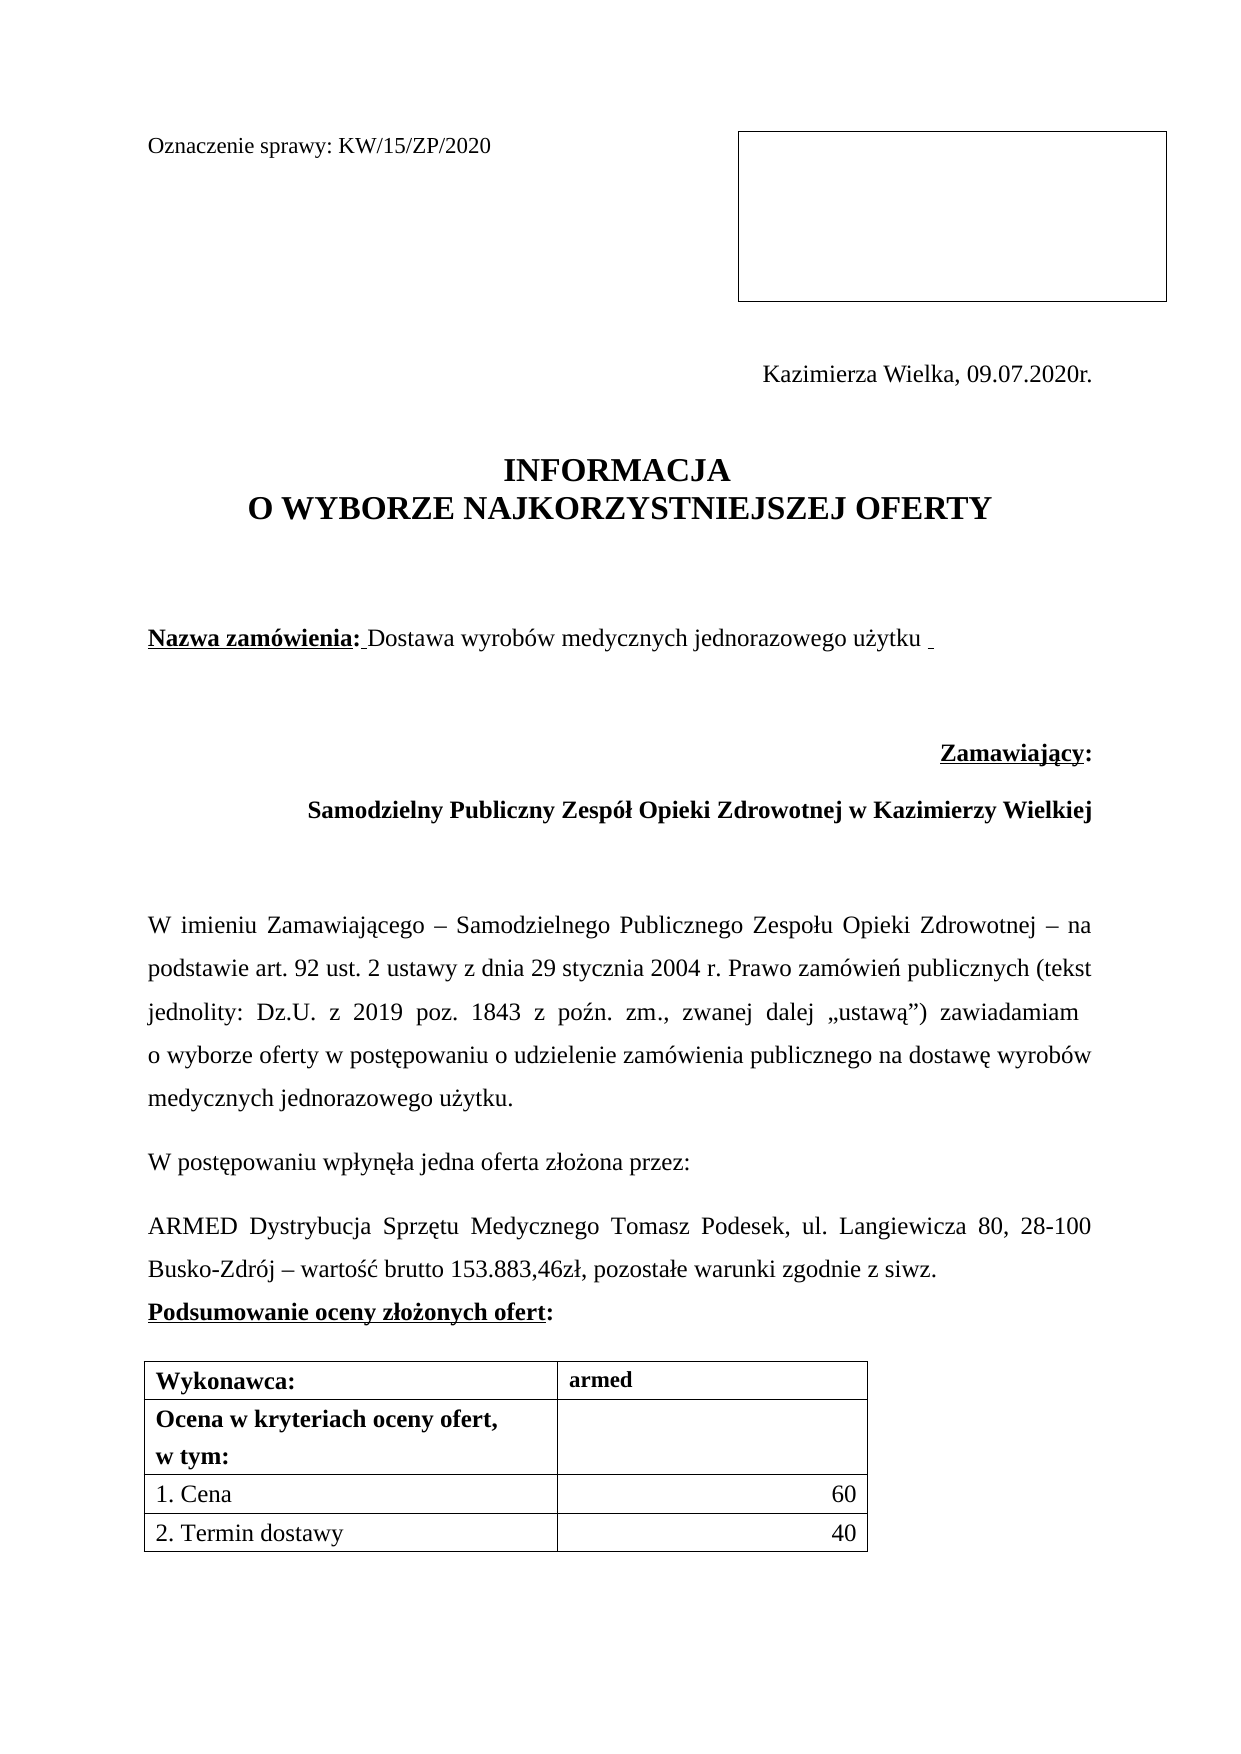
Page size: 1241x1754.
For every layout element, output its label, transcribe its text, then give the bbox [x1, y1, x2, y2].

text W imieniu Zamawiającego – Samodzielnego Publicznego Zespołu Opieki Zdrowotnej – na podstawie art. 92 ust. 2 ustawy z dnia 29 stycznia 2004 r. Prawo zamówień publicznych (tekst jednolity: Dz.U. z 2019 poz. 1843 z poźn. zm., zwanej dalej „ustawą”) zawiadamiam o wyborze oferty w postępowaniu o udzielenie zamówienia publicznego na dostawę wyrobów medycznych jednorazowego użytku. [148, 910, 1092, 1112]
table_cell [558, 1400, 867, 1474]
text O WYBORZE NAJKORZYSTNIEJSZEJ OFERTY [148, 489, 1092, 527]
table_header armed [558, 1362, 867, 1399]
text W postępowaniu wpłynęła jedna oferta złożona przez: [148, 1147, 1092, 1176]
text Kazimierza Wielka, 09.07.2020r. [148, 359, 1092, 388]
text ARMED Dystrybucja Sprzętu Medycznego Tomasz Podesek, ul. Langiewicza 80, 28-100 Busko-Zdrój – wartość brutto 153.883,46zł, pozostałe warunki zgodnie z siwz. [148, 1211, 1092, 1283]
text INFORMACJA [148, 450, 1092, 489]
table_header Oznaczenie sprawy: KW/15/ZP/2020 [140, 131, 738, 301]
text Podsumowanie oceny złożonych ofert: [148, 1297, 1092, 1326]
table_cell 60 [558, 1475, 867, 1512]
table_cell 2. Termin dostawy [145, 1514, 557, 1551]
table_header [370, 74, 696, 102]
table_cell Ocena w kryteriach oceny ofert, w tym: [145, 1400, 557, 1474]
text Zamawiający: [148, 738, 1092, 767]
table_header [944, 74, 1240, 102]
text Samodzielny Publiczny Zespół Opieki Zdrowotnej w Kazimierzy Wielkiej [148, 795, 1092, 824]
text Nazwa zamówienia: Dostawa wyrobów medycznych jednorazowego użytku [148, 623, 1092, 652]
table_cell 40 [558, 1514, 867, 1551]
table_cell 1. Cena [145, 1475, 557, 1512]
table_header Wykonawca: [145, 1362, 557, 1399]
table_header [148, 74, 370, 102]
table_header [739, 132, 1166, 301]
table_header [696, 74, 944, 102]
